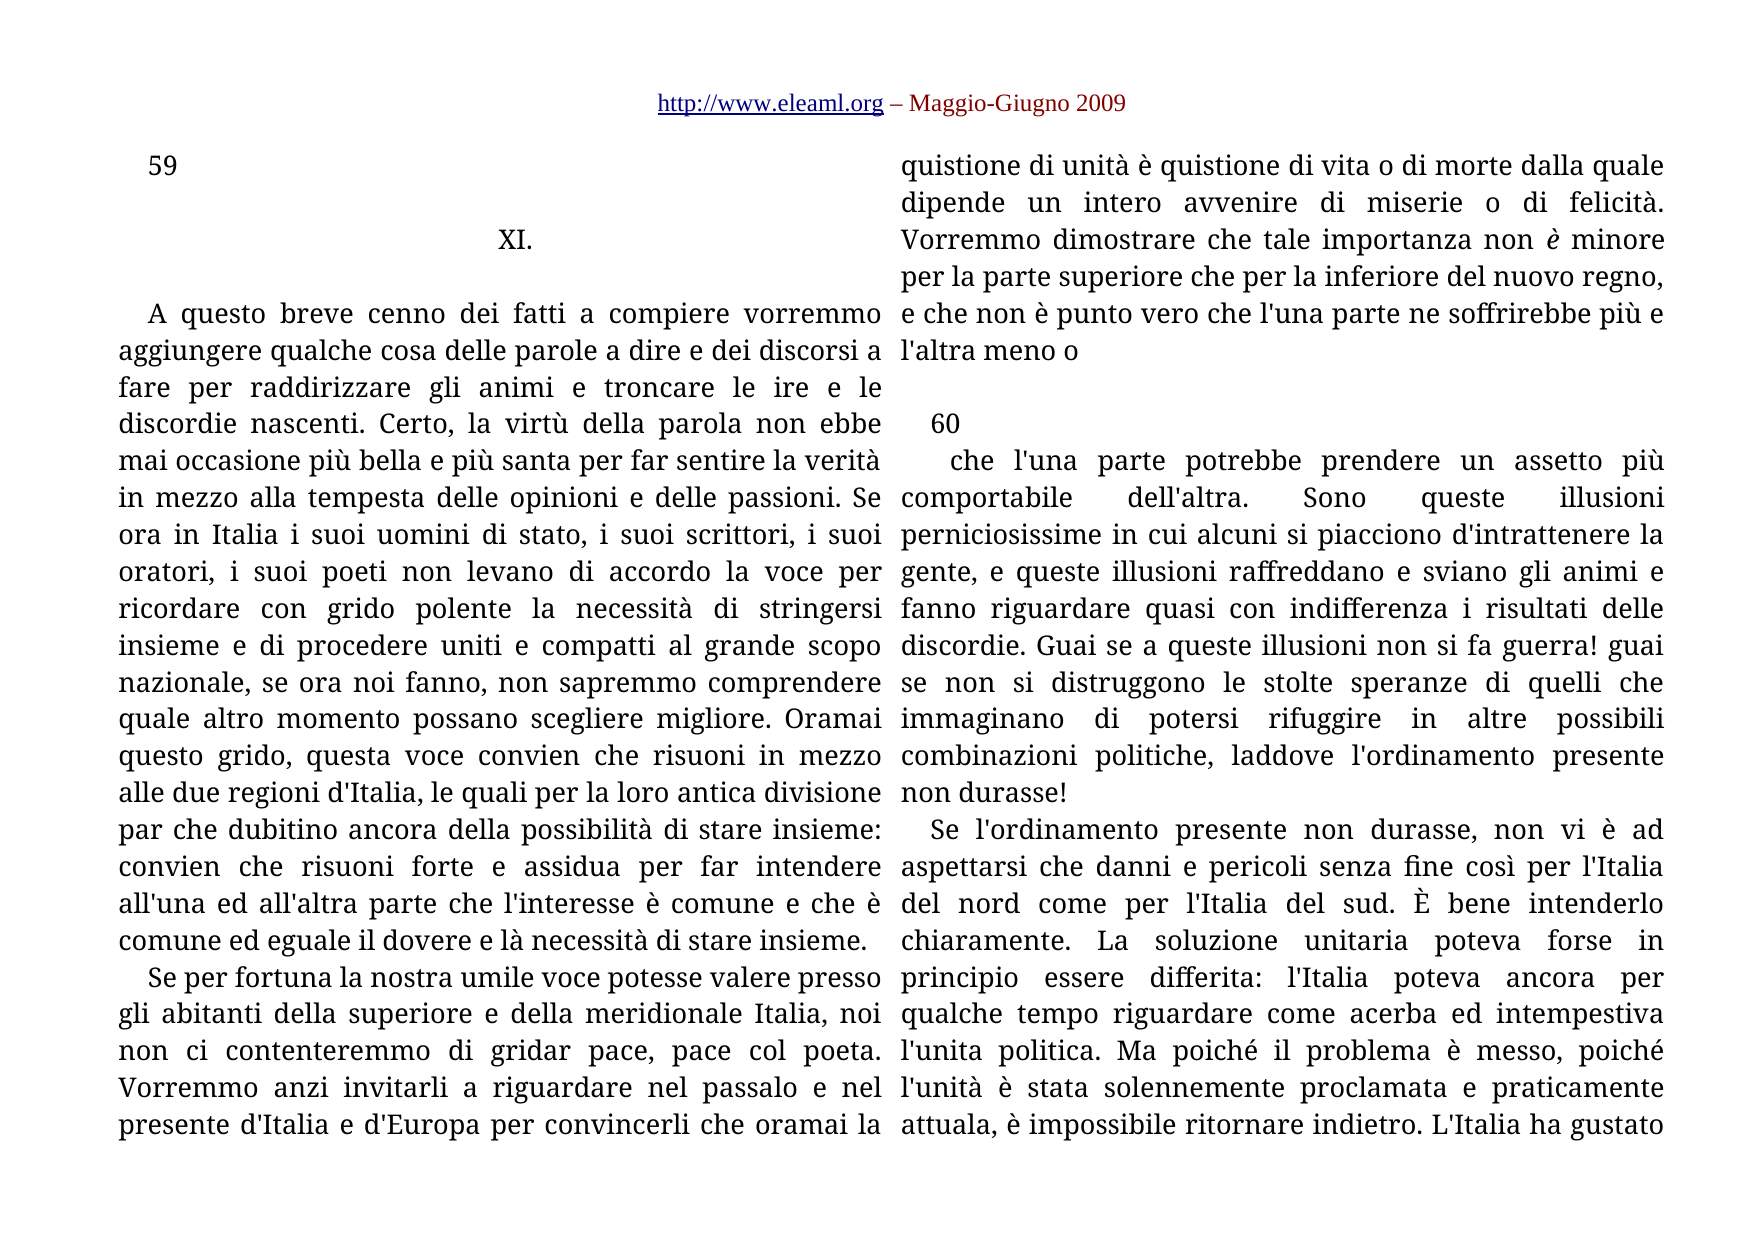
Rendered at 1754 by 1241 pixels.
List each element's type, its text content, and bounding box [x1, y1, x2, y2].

text Se per fortuna la nostra umile voce potesse valere presso gli abitanti della superiore e della meridionale Italia, noi non ci contenteremmo di gridar pace, pace col poeta. Vorremmo anzi invitarli a riguardare nel passalo e nel presente d'Italia e d'Europa per convincerli che oramai la [118, 958, 883, 1142]
text che l'una parte potrebbe prendere un assetto più comportabile dell'altra. Sono queste illusioni perniciosissime in cui alcuni si piacciono d'intrattenere la gente, e queste illusioni raffreddano e sviano gli animi e fanno riguardare quasi con indifferenza i risultati delle discordie. Guai se a queste illusioni non si fa guerra! guai se non si distruggono le stolte speranze di quelli che immaginano di potersi rifuggire in altre possibili combinazioni politiche, laddove l'ordinamento presente non durasse! [901, 442, 1665, 811]
text quistione di unità è quistione di vita o di morte dalla quale dipende un intero avvenire di miserie o di felicità. Vorremmo dimostrare che tale importanza non è minore per la parte superiore che per la inferiore del nuovo regno, e che non è punto vero che l'una parte ne soffrirebbe più e l'altra meno o [901, 147, 1665, 368]
text XI. [118, 221, 883, 257]
text A questo breve cenno dei fatti a compiere vorremmo aggiungere qualche cosa delle parole a dire e dei discorsi a fare per raddirizzare gli animi e troncare le ire e le discordie nascenti. Certo, la virtù della parola non ebbe mai occasione più bella e più santa per far sentire la verità in mezzo alla tempesta delle opinioni e delle passioni. Se ora in Italia i suoi uomini di stato, i suoi scrittori, i suoi oratori, i suoi poeti non levano di accordo la voce per ricordare con grido polente la necessità di stringersi insieme e di procedere uniti e compatti al grande scopo nazionale, se ora noi fanno, non sapremmo comprendere quale altro momento possano scegliere migliore. Oramai questo grido, questa voce convien che risuoni in mezzo alle due regioni d'Italia, le quali per la loro antica divisione par che dubitino ancora della possibilità di stare insieme: convien che risuoni forte e assidua per far intendere all'una ed all'altra parte che l'interesse è comune e che è comune ed eguale il dovere e là necessità di stare insieme. [118, 294, 883, 958]
text 60 [901, 405, 1665, 442]
text 59 [118, 147, 883, 184]
text Se l'ordinamento presente non durasse, non vi è ad aspettarsi che danni e pericoli senza fine così per l'Italia del nord come per l'Italia del sud. È bene intenderlo chiaramente. La soluzione unitaria poteva forse in principio essere differita: l'Italia poteva ancora per qualche tempo riguardare come acerba ed intempestiva l'unita politica. Ma poiché il problema è messo, poiché l'unità è stata solennemente proclamata e praticamente attuala, è impossibile ritornare indietro. L'Italia ha gustato [901, 811, 1665, 1142]
